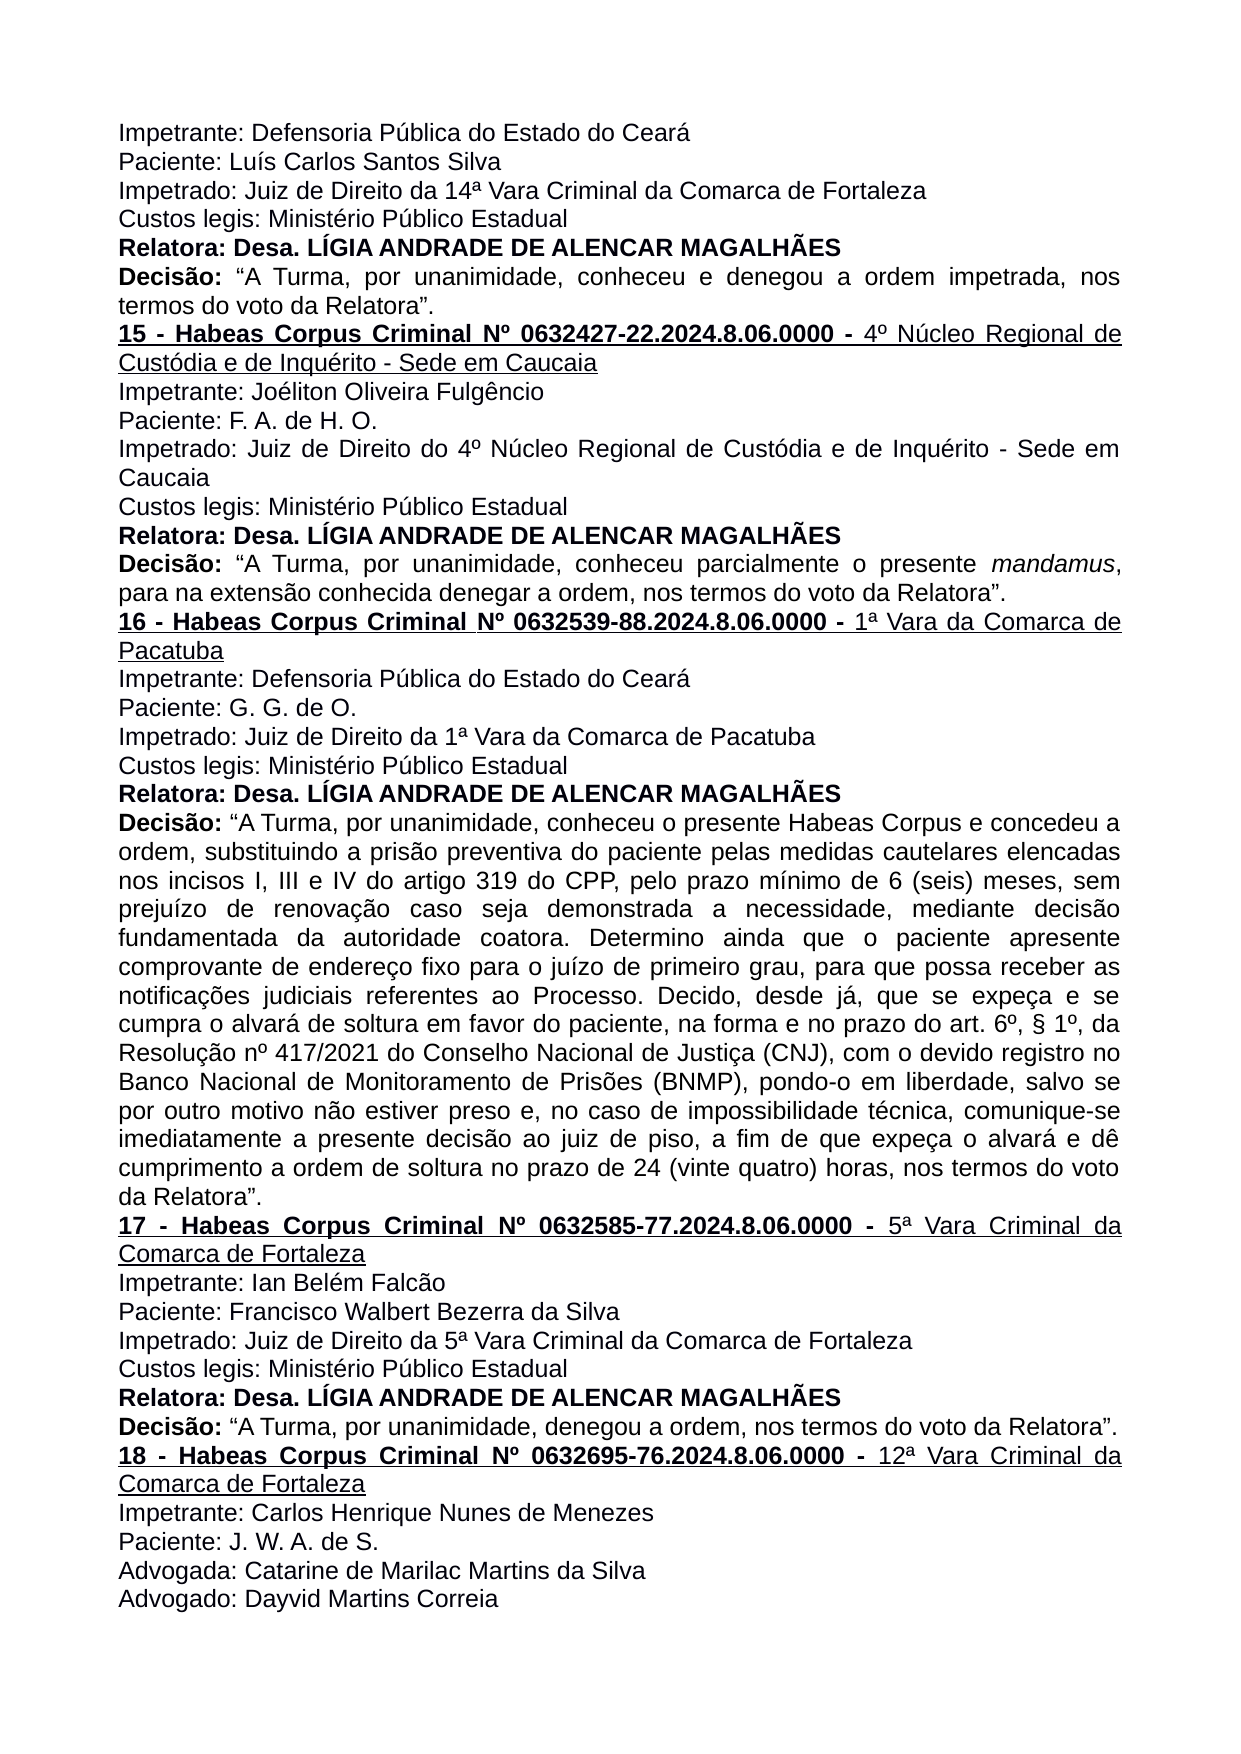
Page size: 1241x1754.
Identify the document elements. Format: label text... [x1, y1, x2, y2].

text Custos legis: Ministério Público Estadual [118, 1354, 1122, 1383]
text Decisão: “A Turma, por unanimidade, conheceu o presente Habeas Corpus e concedeu a ordem, substituindo a prisão preventiva do paciente pelas medidas cautelares elencadas nos incisos I, III e IV do artigo 319 do CPP, pelo prazo mínimo de 6 (seis) meses, sem prejuízo de renovação caso seja demonstrada a necessidade, mediante decisão fundamentada da autoridade coatora. Determino ainda que o paciente apresente comprovante de endereço fixo para o juízo de primeiro grau, para que possa receber as notificações judiciais referentes ao Processo. Decido, desde já, que se expeça e se cumpra o alvará de soltura em favor do paciente, na forma e no prazo do art. 6º, § 1º, da Resolução nº 417/2021 do Conselho Nacional de Justiça (CNJ), com o devido registro no Banco Nacional de Monitoramento de Prisões (BNMP), pondo-o em liberdade, salvo se por outro motivo não estiver preso e, no caso de impossibilidade técnica, comunique-se imediatamente a presente decisão ao juiz de piso, a fim de que expeça o alvará e dê cumprimento a ordem de soltura no prazo de 24 (vinte quatro) horas, nos termos do voto da Relatora”. [118, 808, 1122, 1211]
text Impetrante: Ian Belém Falcão [118, 1268, 1122, 1297]
text Comarca de Fortaleza [118, 1237, 1122, 1268]
text Paciente: F. A. de H. O. [118, 406, 1122, 434]
text Custos legis: Ministério Público Estadual [118, 204, 1122, 233]
text 18 - Habeas Corpus Criminal Nº 0632695-76.2024.8.06.0000 - 12ª Vara Criminal da [118, 1441, 1122, 1466]
text Decisão: “A Turma, por unanimidade, conheceu parcialmente o presente mandamus, para na extensão conhecida denegar a ordem, nos termos do voto da Relatora”. [118, 549, 1122, 607]
text Relatora: Desa. LÍGIA ANDRADE DE ALENCAR MAGALHÃES [118, 233, 1122, 262]
text Impetrado: Juiz de Direito da 14ª Vara Criminal da Comarca de Fortaleza [118, 176, 1122, 204]
text Advogada: Catarine de Marilac Martins da Silva [118, 1556, 1122, 1584]
text Custos legis: Ministério Público Estadual [118, 751, 1122, 779]
text Paciente: G. G. de O. [118, 693, 1122, 722]
text Decisão: “A Turma, por unanimidade, denegou a ordem, nos termos do voto da Relatora”. [118, 1412, 1122, 1441]
text Relatora: Desa. LÍGIA ANDRADE DE ALENCAR MAGALHÃES [118, 1383, 1122, 1412]
text 15 - Habeas Corpus Criminal Nº 0632427-22.2024.8.06.0000 - 4º Núcleo Regional de [118, 319, 1122, 344]
text Impetrado: Juiz de Direito do 4º Núcleo Regional de Custódia e de Inquérito - Sede em Caucaia [118, 434, 1122, 492]
text Impetrado: Juiz de Direito da 1ª Vara da Comarca de Pacatuba [118, 722, 1122, 751]
text Paciente: Luís Carlos Santos Silva [118, 147, 1122, 176]
text Advogado: Dayvid Martins Correia [118, 1584, 1122, 1613]
text Relatora: Desa. LÍGIA ANDRADE DE ALENCAR MAGALHÃES [118, 521, 1122, 549]
text 16 - Habeas Corpus Criminal Nº 0632539-88.2024.8.06.0000 - 1ª Vara da Comarca de [118, 607, 1122, 632]
text Impetrante: Defensoria Pública do Estado do Ceará [118, 664, 1122, 693]
text Impetrado: Juiz de Direito da 5ª Vara Criminal da Comarca de Fortaleza [118, 1326, 1122, 1354]
text Impetrante: Defensoria Pública do Estado do Ceará [118, 118, 1122, 147]
text Impetrante: Carlos Henrique Nunes de Menezes [118, 1498, 1122, 1527]
text Pacatuba [118, 633, 1122, 664]
text Custos legis: Ministério Público Estadual [118, 492, 1122, 521]
text Custódia e de Inquérito - Sede em Caucaia [118, 346, 1122, 377]
text Relatora: Desa. LÍGIA ANDRADE DE ALENCAR MAGALHÃES [118, 779, 1122, 808]
text 17 - Habeas Corpus Criminal Nº 0632585-77.2024.8.06.0000 - 5ª Vara Criminal da [118, 1211, 1122, 1236]
text Impetrante: Joéliton Oliveira Fulgêncio [118, 377, 1122, 406]
text Paciente: J. W. A. de S. [118, 1527, 1122, 1556]
text Comarca de Fortaleza [118, 1467, 1122, 1498]
text Paciente: Francisco Walbert Bezerra da Silva [118, 1297, 1122, 1326]
text Decisão: “A Turma, por unanimidade, conheceu e denegou a ordem impetrada, nos termos do voto da Relatora”. [118, 262, 1122, 319]
